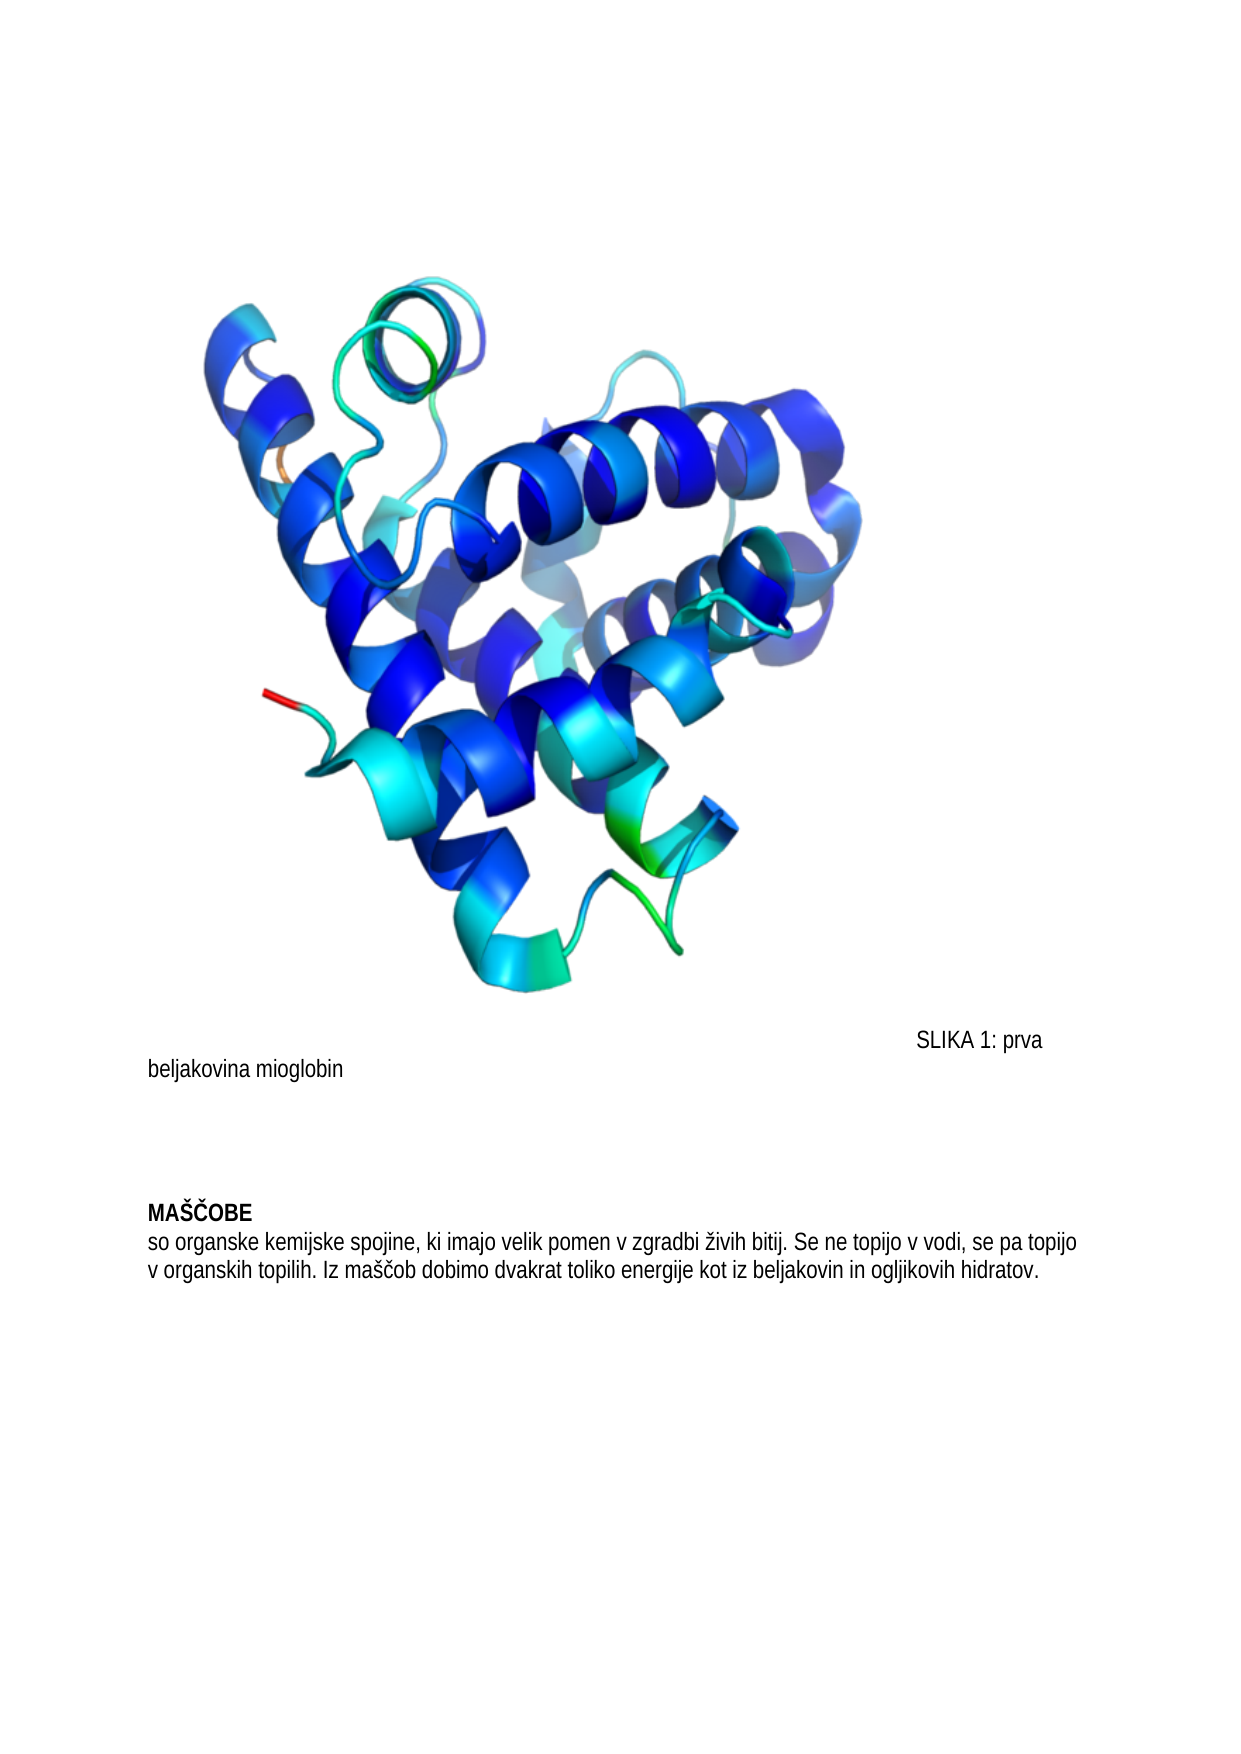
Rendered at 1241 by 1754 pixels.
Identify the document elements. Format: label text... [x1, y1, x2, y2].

text MAŠČOBE [148, 1198, 1093, 1226]
text SLIKA 1: prva beljakovina mioglobin [148, 205, 1093, 1083]
text so organske kemijske spojine, ki imajo velik pomen v zgradbi živih bitij. Se ne topijo v vodi, se pa topijo v organskih topilih. Iz maščob dobimo dvakrat toliko energije kot iz beljakovin in ogljikovih hidratov. [148, 1226, 1093, 1284]
picture [147, 205, 911, 1049]
